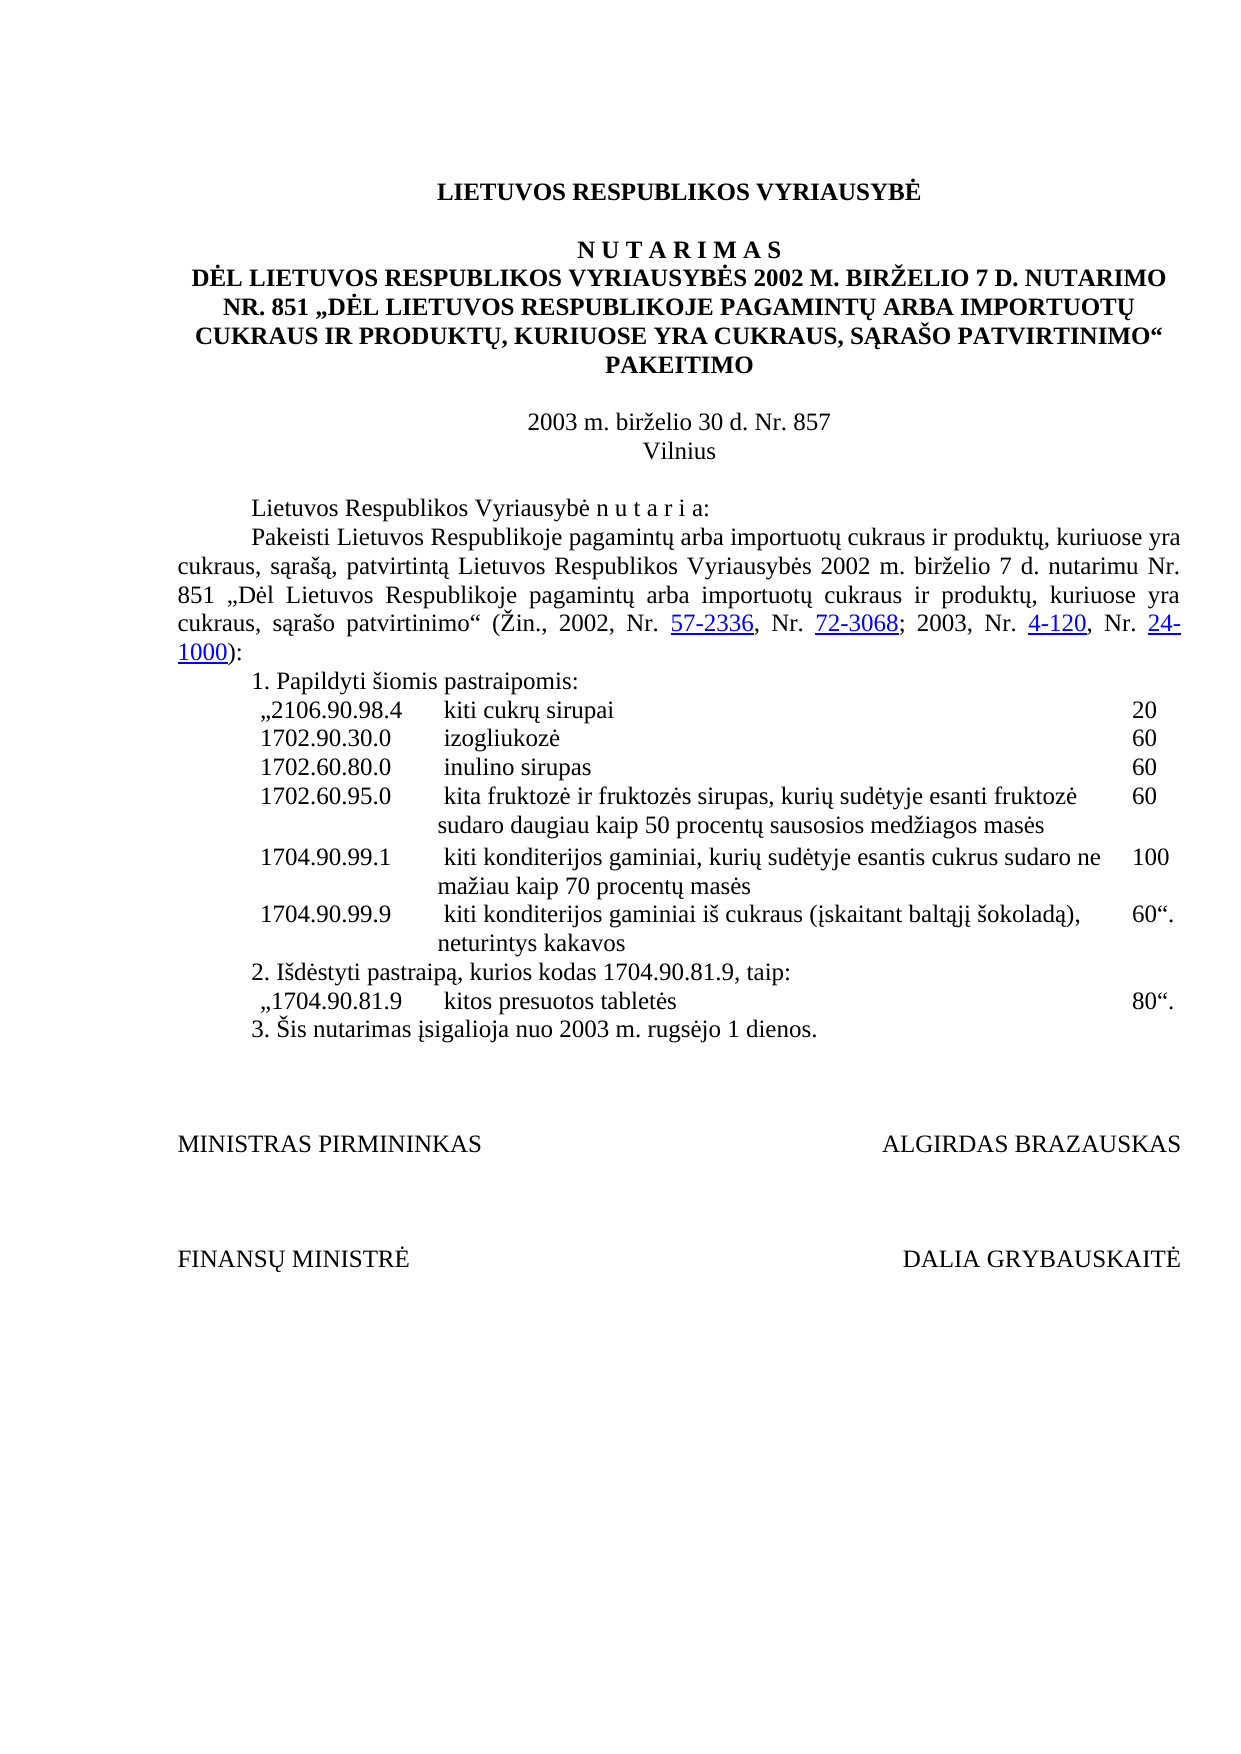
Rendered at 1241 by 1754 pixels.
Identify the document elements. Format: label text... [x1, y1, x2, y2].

text 1. Papildyti šiomis pastraipomis: [177, 666, 1181, 695]
table_header kiti cukrų sirupai [426, 695, 1121, 723]
table_cell kiti konditerijos gaminiai iš cukraus (įskaitant baltąjį šokoladą), neturintys kakavos [426, 900, 1121, 957]
table_cell 60“. [1121, 900, 1204, 957]
table_header 80“. [1121, 986, 1204, 1014]
text Vilnius [177, 436, 1181, 465]
table_cell 60 [1121, 752, 1204, 781]
table_header 20 [1121, 695, 1204, 723]
table_cell inulino sirupas [426, 752, 1121, 781]
text DĖL LIETUVOS RESPUBLIKOS VYRIAUSYBĖS 2002 M. BIRŽELIO 7 D. NUTARIMO NR. 851 „DĖL LIETUVOS RESPUBLIKOJE PAGAMINTŲ ARBA IMPORTUOTŲ CUKRAUS IR PRODUKTŲ, KURIUOSE YRA CUKRAUS, SĄRAŠO PATVIRTINIMO“ PAKEITIMO [177, 263, 1181, 378]
text MINISTRAS PIRMININKAS ALGIRDAS BRAZAUSKAS [177, 1129, 1181, 1158]
text Pakeisti Lietuvos Respublikoje pagamintų arba importuotų cukraus ir produktų, kuriuose yra cukraus, sąrašą, patvirtintą Lietuvos Respublikos Vyriausybės 2002 m. birželio 7 d. nutarimu Nr. 851 „Dėl Lietuvos Respublikoje pagamintų arba importuotų cukraus ir produktų, kuriuose yra cukraus, sąrašo patvirtinimo“ (Žin., 2002, Nr. 57-2336, Nr. 72-3068; 2003, Nr. 4-120, Nr. 24-1000): [177, 522, 1181, 666]
table_cell 60 [1121, 724, 1204, 752]
text N U T A R I M A S [177, 235, 1181, 263]
table_header kitos presuotos tabletės [426, 986, 1121, 1014]
table_header „2106.90.98.4 [177, 695, 426, 723]
text LIETUVOS RESPUBLIKOS VYRIAUSYBĖ [177, 177, 1181, 206]
text 2003 m. birželio 30 d. Nr. 857 [177, 407, 1181, 436]
table_cell kiti konditerijos gaminiai, kurių sudėtyje esantis cukrus sudaro ne mažiau kaip 70 procentų masės [426, 842, 1121, 899]
text 2. Išdėstyti pastraipą, kurios kodas 1704.90.81.9, taip: [177, 957, 1181, 986]
table_cell 100 [1121, 842, 1204, 899]
table_cell izogliukozė [426, 724, 1121, 752]
table_cell 60 [1121, 781, 1204, 842]
text FINANSŲ MINISTRĖ DALIA GRYBAUSKAITĖ [177, 1244, 1181, 1273]
table_cell 1702.60.80.0 [177, 752, 426, 781]
table_cell 1704.90.99.9 [177, 900, 426, 957]
table_cell 1702.60.95.0 [177, 781, 426, 842]
table_cell kita fruktozė ir fruktozės sirupas, kurių sudėtyje esanti fruktozė sudaro daugiau kaip 50 procentų sausosios medžiagos masės [426, 781, 1121, 842]
table_cell 1702.90.30.0 [177, 724, 426, 752]
table_cell 1704.90.99.1 [177, 842, 426, 899]
text 3. Šis nutarimas įsigalioja nuo 2003 m. rugsėjo 1 dienos. [177, 1014, 1181, 1043]
table_header „1704.90.81.9 [177, 986, 426, 1014]
text Lietuvos Respublikos Vyriausybė nutaria: [177, 493, 1181, 522]
